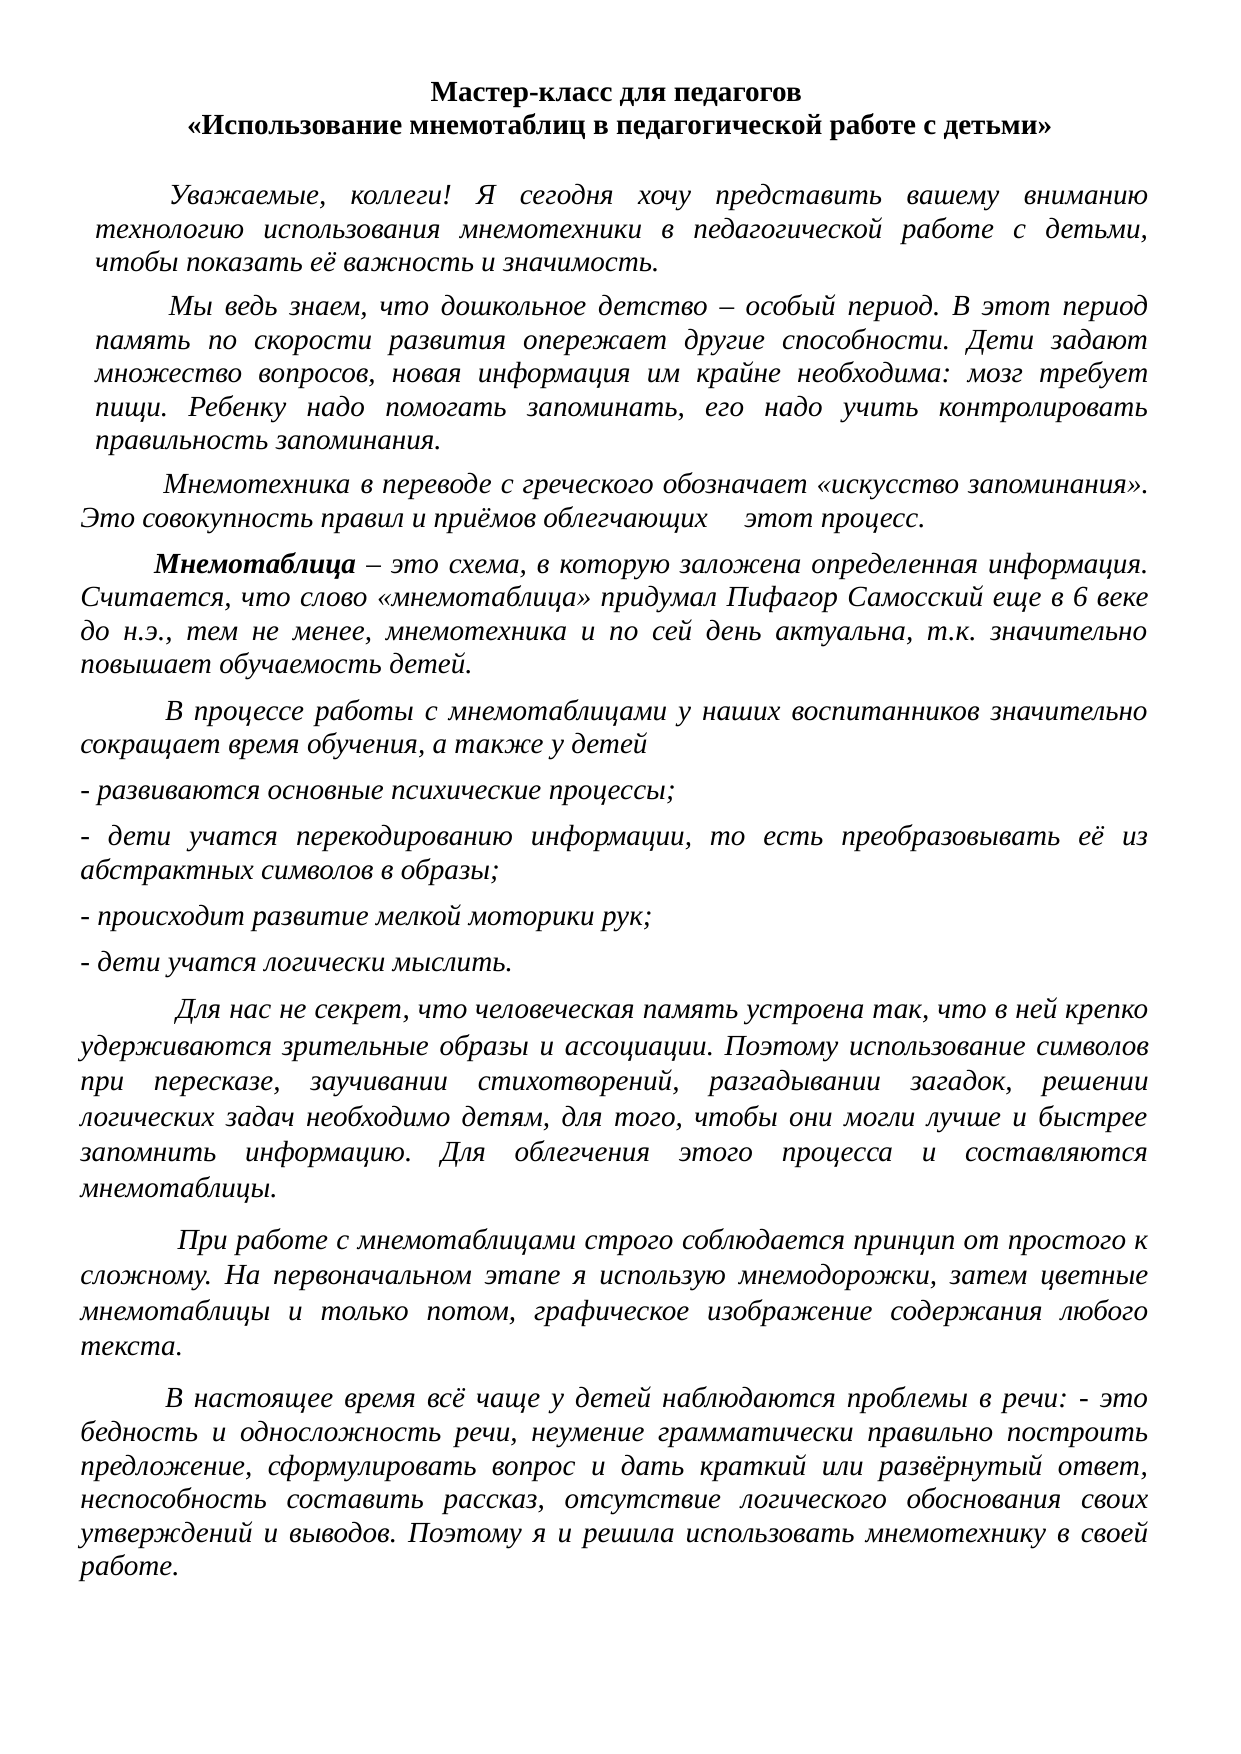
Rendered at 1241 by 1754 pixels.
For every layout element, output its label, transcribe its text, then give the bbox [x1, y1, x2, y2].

text При работе с мнемотаблицами строго соблюдается принцип от простого к сложному. На первоначальном этапе я использую мнемодорожки, затем цветные мнемотаблицы и только потом, графическое изображение содержания любого текста. [80, 1222, 1152, 1362]
text - происходит развитие мелкой моторики рук; [80, 898, 1152, 931]
text В настоящее время всё чаще у детей наблюдаются проблемы в речи: - это бедность и односложность речи, неумение грамматически правильно построить предложение, сформулировать вопрос и дать краткий или развёрнутый ответ, неспособность составить рассказ, отсутствие логического обоснования своих утверждений и выводов. Поэтому я и решила использовать мнемотехнику в своей работе. [80, 1381, 1152, 1582]
text Уважаемые, коллеги! Я сегодня хочу представить вашему вниманию технологию использования мнемотехники в педагогической работе с детьми, чтобы показать её важность и значимость. [95, 177, 1152, 278]
text Мнемотехника в переводе с греческого обозначает «искусство запоминания». Это совокупность правил и приёмов облегчающих этот процесс. [80, 466, 1152, 533]
text В процессе работы с мнемотаблицами у наших воспитанников значительно сокращает время обучения, а также у детей [80, 693, 1152, 760]
text - дети учатся перекодированию информации, то есть преобразовывать её из абстрактных символов в образы; [80, 818, 1152, 885]
text Для нас не секрет, что человеческая память устроена так, что в ней крепко удерживаются зрительные образы и ассоциации. Поэтому использование символов при пересказе, заучивании стихотворений, разгадывании загадок, решении логических задач необходимо детям, для того, чтобы они могли лучше и быстрее запомнить информацию. Для облегчения этого процесса и составляются мнемотаблицы. [80, 990, 1152, 1203]
text Мы ведь знаем, что дошкольное детство – особый период. В этот период память по скорости развития опережает другие способности. Дети задают множество вопросов, новая информация им крайне необходима: мозг требует пищи. Ребенку надо помогать запоминать, его надо учить контролировать правильность запоминания. [95, 288, 1152, 456]
text - развиваются основные психические процессы; [80, 772, 1152, 806]
text Мнемотаблица – это схема, в которую заложена определенная информация. Считается, что слово «мнемотаблица» придумал Пифагор Самосский еще в 6 веке до н.э., тем не менее, мнемотехника и по сей день актуальна, т.к. значительно повышает обучаемость детей. [80, 546, 1152, 680]
text - дети учатся логически мыслить. [80, 944, 1152, 977]
